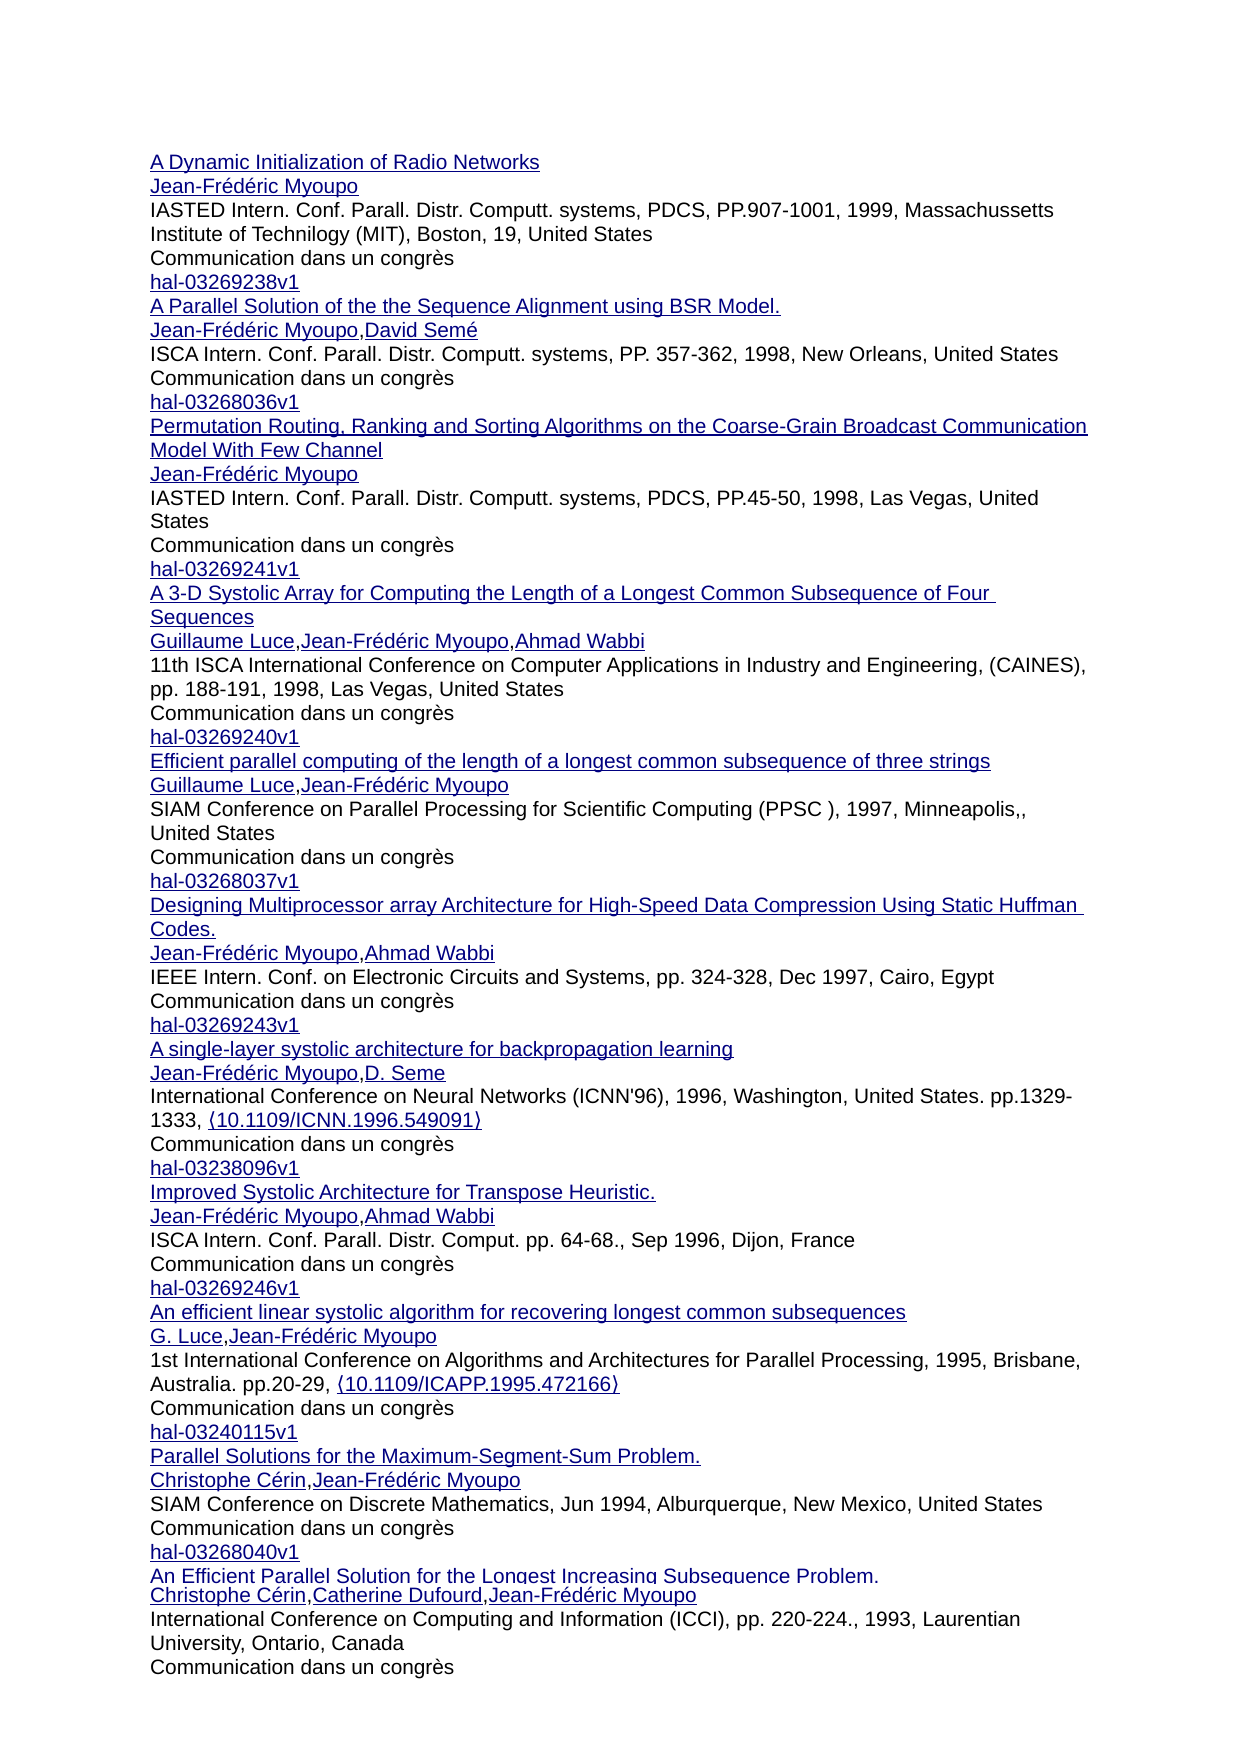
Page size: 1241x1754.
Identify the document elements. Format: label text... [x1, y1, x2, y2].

table_cell Designing Multiprocessor array Architecture for High-Speed Data Compression Using Static Huffman Codes. Jean-Frédéric Myoupo,Ahmad Wabbi IEEE Intern. Conf. on Electronic Circuits and Systems, pp. 324-328, Dec 1997, Cairo, Egypt Communication dans un congrès hal-03269243v1 [150, 893, 1090, 1036]
table_cell Parallel Solutions for the Maximum-Segment-Sum Problem. Christophe Cérin,Jean-Frédéric Myoupo SIAM Conference on Discrete Mathematics, Jun 1994, Alburquerque, New Mexico, United States Communication dans un congrès hal-03268040v1 [150, 1444, 1090, 1563]
table_cell Improved Systolic Architecture for Transpose Heuristic. Jean-Frédéric Myoupo,Ahmad Wabbi ISCA Intern. Conf. Parall. Distr. Comput. pp. 64-68., Sep 1996, Dijon, France Communication dans un congrès hal-03269246v1 [150, 1180, 1090, 1300]
table_cell An Efficient Parallel Solution for the Longest Increasing Subsequence Problem. Christophe Cérin,Catherine Dufourd,Jean-Frédéric Myoupo International Conference on Computing and Information (ICCI), pp. 220-224., 1993, Laurentian University, Ontario, Canada Communication dans un congrès [150, 1564, 1090, 1679]
table_cell An efficient linear systolic algorithm for recovering longest common subsequences G. Luce,Jean-Frédéric Myoupo 1st International Conference on Algorithms and Architectures for Parallel Processing, 1995, Brisbane, Australia. pp.20-29, ⟨10.1109/ICAPP.1995.472166⟩ Communication dans un congrès hal-03240115v1 [150, 1300, 1090, 1444]
table_cell A Parallel Solution of the the Sequence Alignment using BSR Model. Jean-Frédéric Myoupo,David Semé ISCA Intern. Conf. Parall. Distr. Computt. systems, PP. 357-362, 1998, New Orleans, United States Communication dans un congrès hal-03268036v1 [150, 294, 1090, 413]
table_cell A single-layer systolic architecture for backpropagation learning Jean-Frédéric Myoupo,D. Seme International Conference on Neural Networks (ICNN'96), 1996, Washington, United States. pp.1329-1333, ⟨10.1109/ICNN.1996.549091⟩ Communication dans un congrès hal-03238096v1 [150, 1036, 1090, 1180]
table_cell Efficient parallel computing of the length of a longest common subsequence of three strings Guillaume Luce,Jean-Frédéric Myoupo SIAM Conference on Parallel Processing for Scientific Computing (PPSC ), 1997, Minneapolis,, United States Communication dans un congrès hal-03268037v1 [150, 749, 1090, 893]
table_cell Permutation Routing, Ranking and Sorting Algorithms on the Coarse-Grain Broadcast Communication Model With Few Channel Jean-Frédéric Myoupo IASTED Intern. Conf. Parall. Distr. Computt. systems, PDCS, PP.45-50, 1998, Las Vegas, United States Communication dans un congrès hal-03269241v1 [150, 414, 1090, 581]
table_cell A Dynamic Initialization of Radio Networks Jean-Frédéric Myoupo IASTED Intern. Conf. Parall. Distr. Computt. systems, PDCS, PP.907-1001, 1999, Massachussetts Institute of Technilogy (MIT), Boston, 19, United States Communication dans un congrès hal-03269238v1 [150, 150, 1090, 294]
table_cell A 3-D Systolic Array for Computing the Length of a Longest Common Subsequence of Four Sequences Guillaume Luce,Jean-Frédéric Myoupo,Ahmad Wabbi 11th ISCA International Conference on Computer Applications in Industry and Engineering, (CAINES), pp. 188-191, 1998, Las Vegas, United States Communication dans un congrès hal-03269240v1 [150, 581, 1090, 749]
